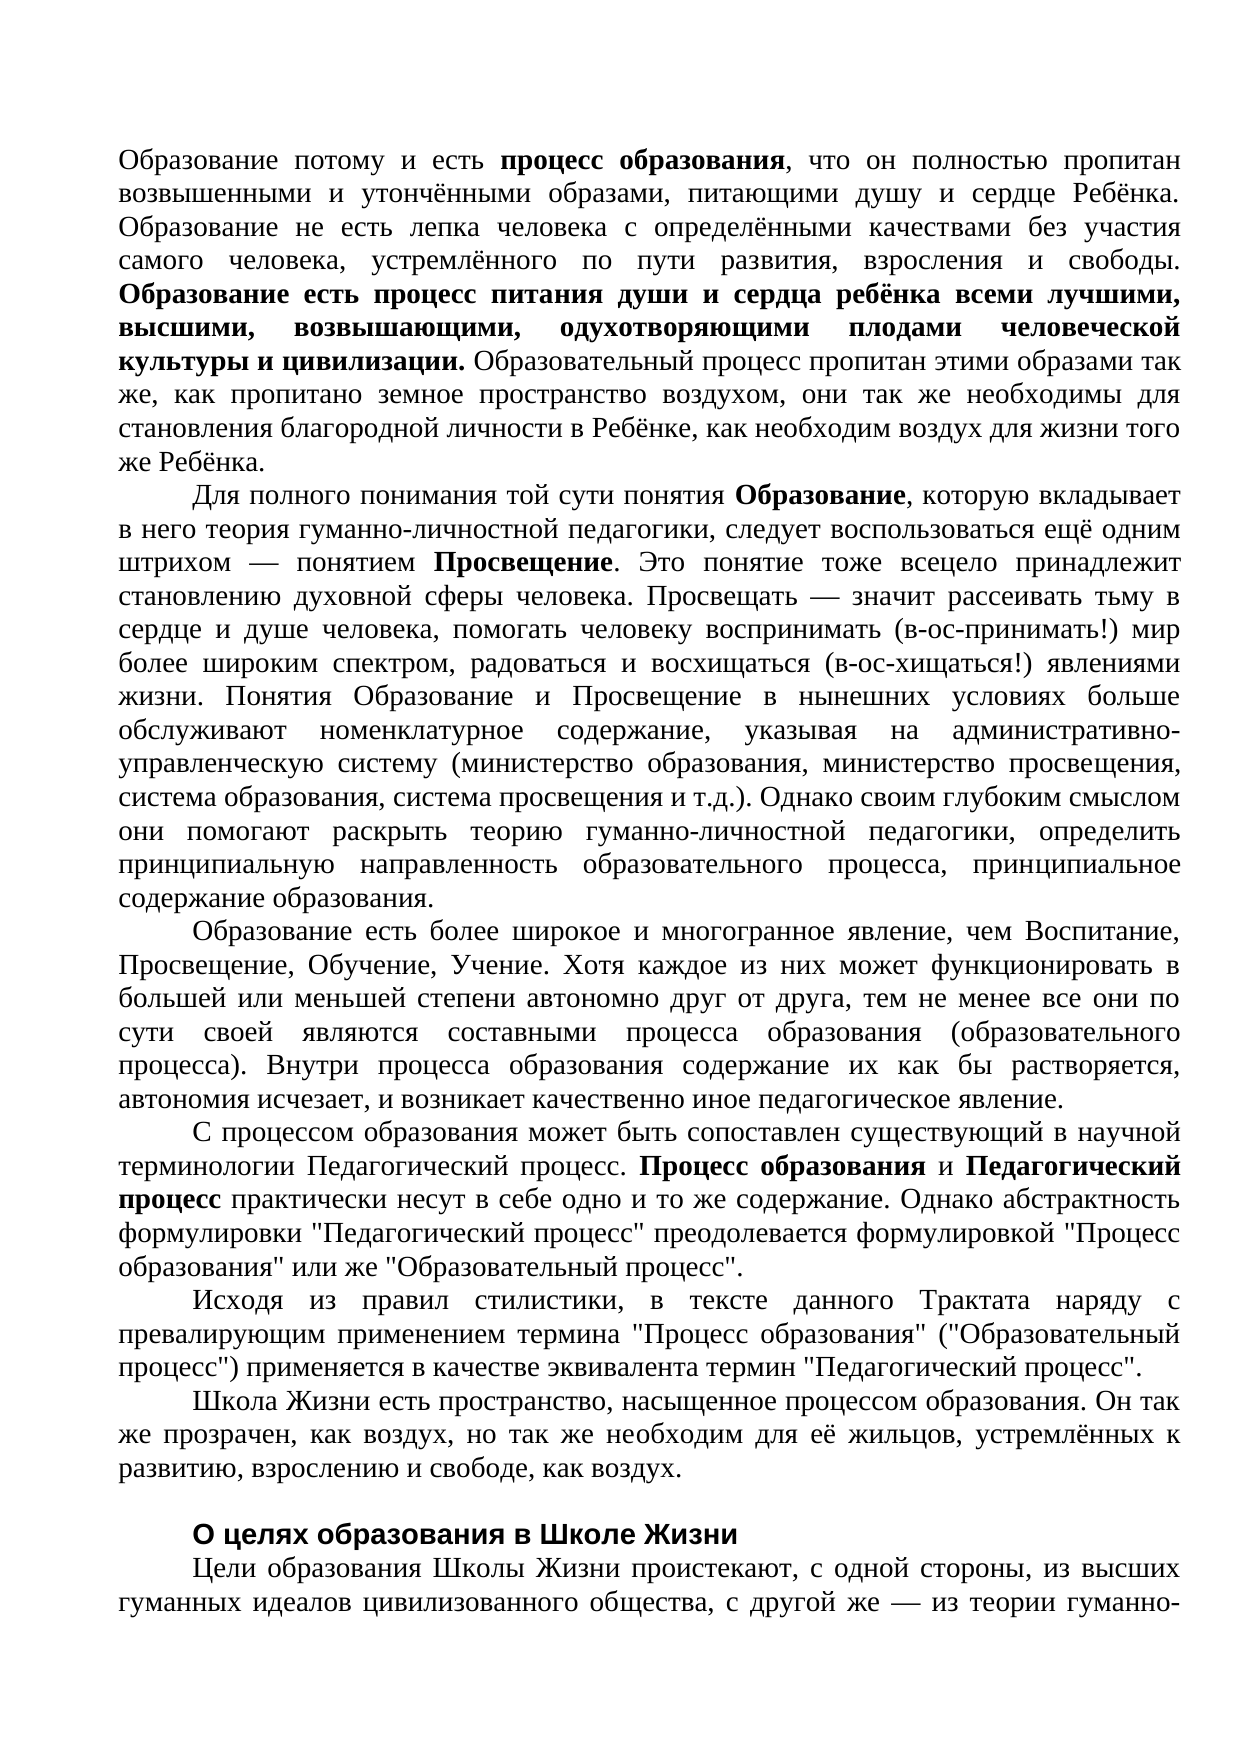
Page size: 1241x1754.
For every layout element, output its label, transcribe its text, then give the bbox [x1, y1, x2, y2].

text Цели образования Школы Жизни проистекают, с одной стороны, из высших гуманных идеалов цивилизованного об­щества, с другой же — из теории гуманно- [118, 1551, 1181, 1618]
text Образование потому и есть процесс об­разования, что он полностью пропитан возвышенными и утончёнными образами, питающими душу и сердце Ребёнка. Образование не есть лепка человека с определёнными качест­вами без участия самого человека, устремлённого по пути раз­вития, взросления и свободы. Образование есть процесс пита­ния души и сердца ребёнка всеми лучшими, высшими, возвышающими, одухотворяющими плодами человеческой культуры и ци­вилизации. Образовательный процесс пропитан этими образа­ми так же, как пропитано земное пространство воздухом, они так же необходимы для становления благородной личности в Ребёнке, как необходим воздух для жизни того же Ребёнка. [118, 142, 1181, 477]
text Исходя из правил стилистики, в тексте данного Трактата наряду с превалирующим применением термина "Процесс образования" ("Образовательный процесс") применяется в качестве эквивалента термин "Педагогический процесс". [118, 1282, 1181, 1383]
text Школа Жизни есть пространство, насыщенное процессом образования. Он так же прозрачен, как воздух, но так же не­обходим для её жильцов, устремлённых к развитию, взросле­нию и свободе, как воздух. [118, 1383, 1181, 1483]
text О целях образования в Школе Жизни [118, 1517, 1181, 1551]
text Образование есть более широкое и многогранное явление, чем Воспитание, Просвещение, Обучение, Учение. Хотя каждое из них может функционировать в большей или мень­шей степени автономно друг от друга, тем не менее все они по сути своей являются составными процесса образования (образовательного процесса). Внутри процесса образования содержание их как бы растворяется, автономия исчезает, и возникает качественно иное педагогическое явление. [118, 913, 1181, 1114]
text Для полного понимания той сути понятия Образование, которую вкладывает в него теория гуманно-личностной пе­дагогики, следует воспользоваться ещё одним штрихом — понятием Просвещение. Это понятие тоже всецело принадле­жит становлению духовной сферы человека. Просвещать — значит рассеивать тьму в сердце и душе человека, помогать человеку воспринимать (в-ос-принимать!) мир более широ­ким спектром, радоваться и восхищаться (в-ос-хищаться!) явлениями жизни. Понятия Образование и Просвещение в нынешних условиях больше обслуживают номенклатурное содержание, указывая на административно-управленческую систему (министерство образования, министерство просве­щения, система образования, система просвещения и т.д.). Однако своим глубоким смыслом они помогают раскрыть те­орию гуманно-личностной педагогики, определить принци­пиальную направленность образовательного процесса, прин­ципиальное содержание образования. [118, 477, 1181, 913]
text С процессом образования может быть сопоставлен суще­ствующий в научной терминологии Педагогический процесс. Процесс образования и Педагогический процесс практически несут в себе одно и то же содержание. Однако абстрактность формулировки "Педагогический процесс" преодолевается формулировкой "Процесс образования" или же "Образова­тельный процесс". [118, 1114, 1181, 1282]
